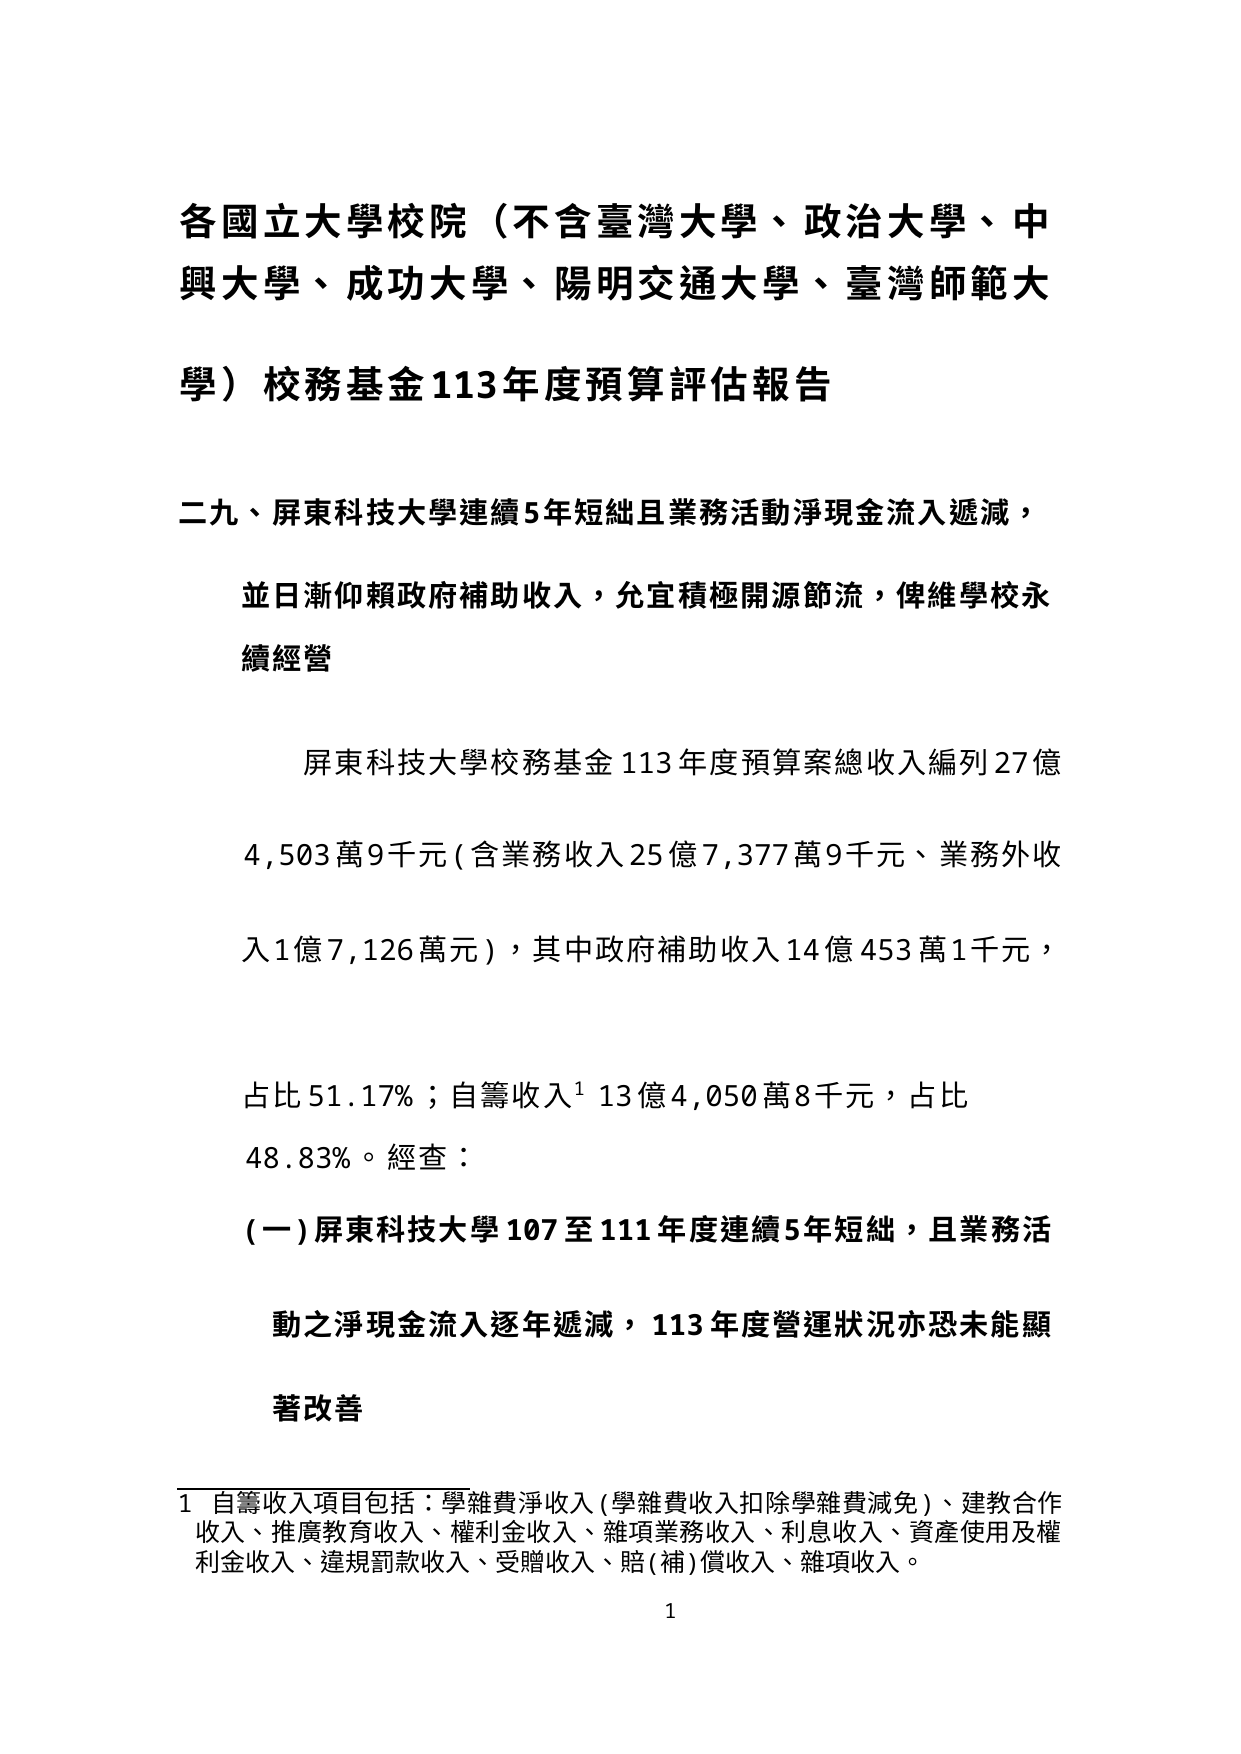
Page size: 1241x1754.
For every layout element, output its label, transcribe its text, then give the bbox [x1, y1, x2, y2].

text 各國立大學校院（不含臺灣大學、政治大學、中興大學、成功大學、陽明交通大學、臺灣師範大學）校務基金113年度預算評估報告 [177, 177, 1063, 427]
text 自籌收入項目包括：學雜費淨收入(學雜費收入扣除學雜費減免)、建教合作收入、推廣教育收入、權利金收入、雜項業務收入、利息收入、資產使用及權利金收入、違規罰款收入、受贈收入、賠(補)償收入、雜項收入。 [177, 1489, 1063, 1577]
text 屏東科技大學校務基金113年度預算案總收入編列27億4,503萬9千元(含業務收入25億7,377萬9千元、業務外收入1億7,126萬元)，其中政府補助收入14億453萬1千元，占比51.17%；自籌收入13億4,050萬8千元，占比48.83%。經查： [236, 677, 1063, 1177]
text 二九、屏東科技大學連續5年短絀且業務活動淨現金流入遞減，並日漸仰賴政府補助收入，允宜積極開源節流，俾維學校永續經營 [177, 427, 1063, 677]
text (一)屏東科技大學107至111年度連續5年短絀，且業務活動之淨現金流入逐年遞減，113年度營運狀況亦恐未能顯著改善 [236, 1177, 1063, 1427]
